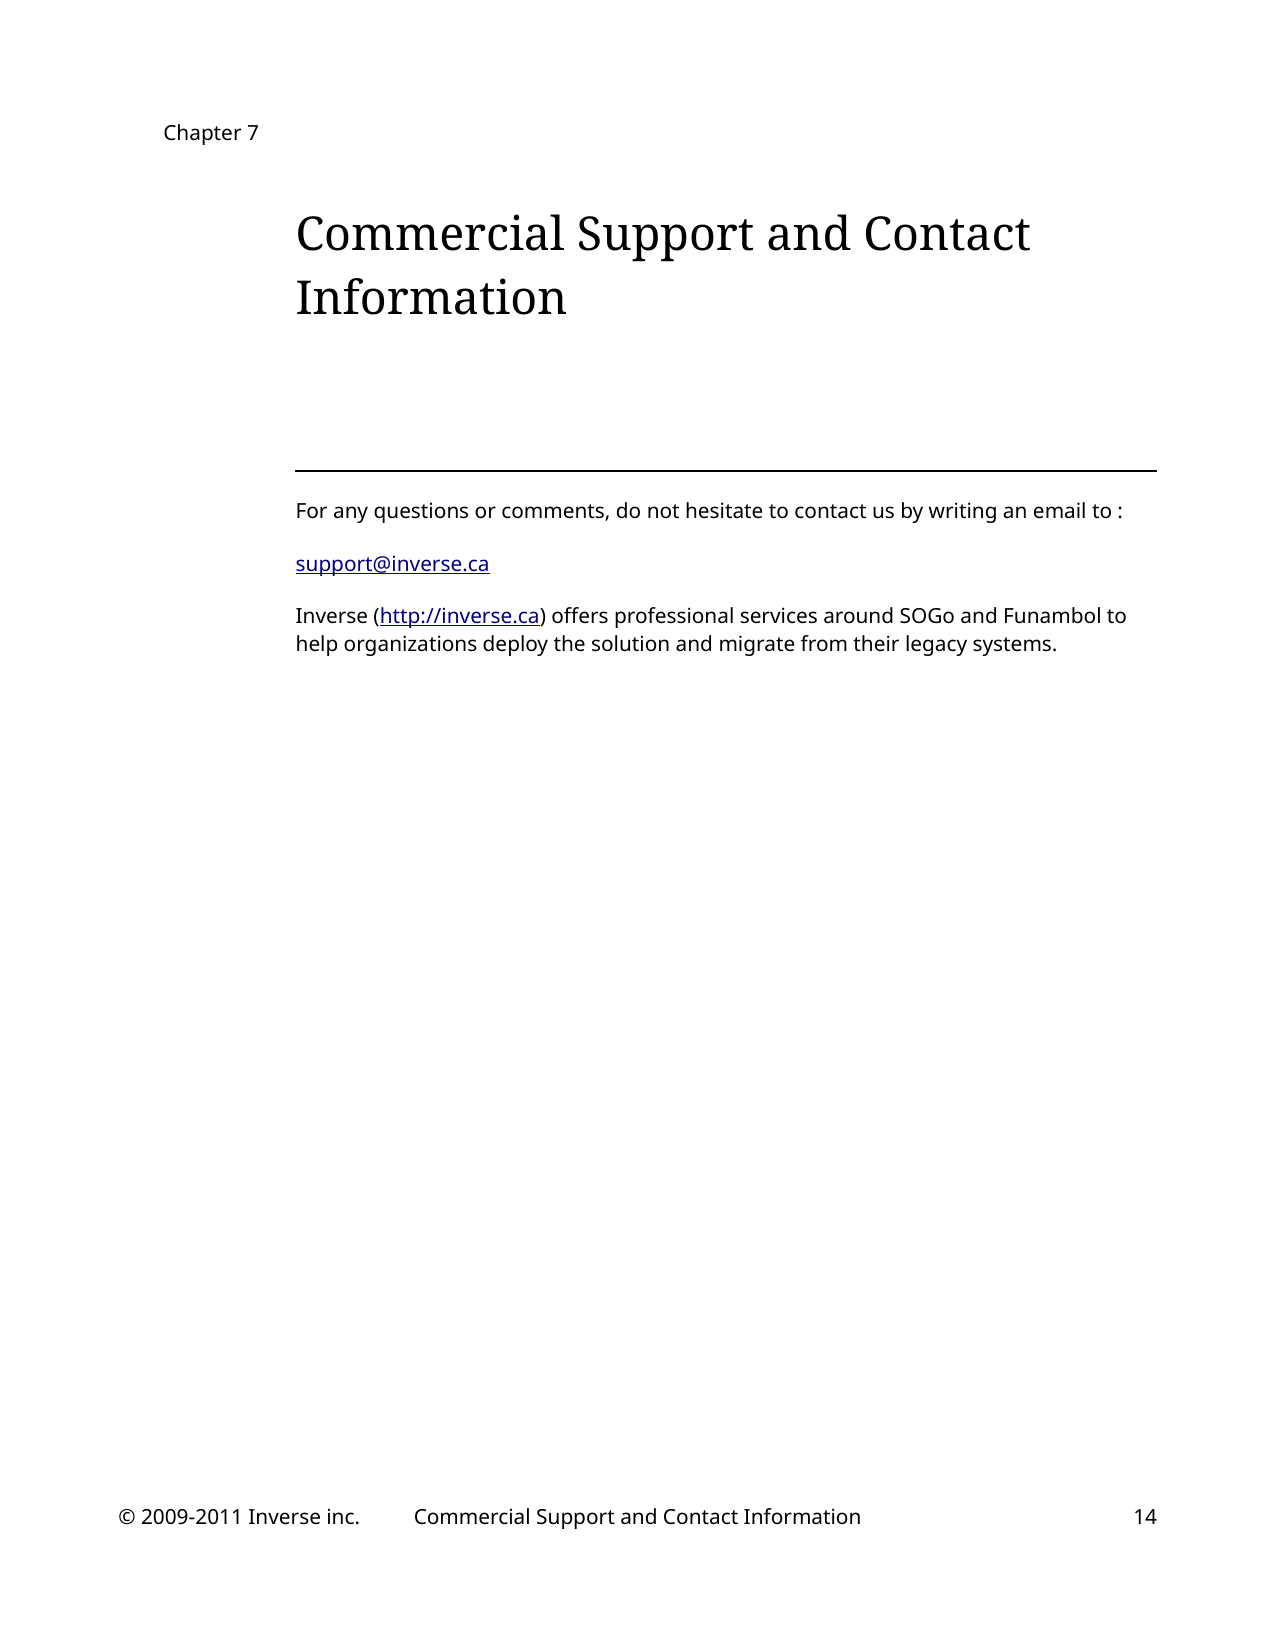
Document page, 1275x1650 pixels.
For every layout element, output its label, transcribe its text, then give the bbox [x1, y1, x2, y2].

text support@inverse.ca [295, 549, 1157, 577]
subtitle Commercial Support and Contact Information [295, 201, 1157, 470]
text Inverse (http://inverse.ca) offers professional services around SOGo and Funambol to help organizations deploy the solution and migrate from their legacy systems. [295, 601, 1157, 658]
text For any questions or comments, do not hesitate to contact us by writing an email to : [295, 497, 1157, 525]
